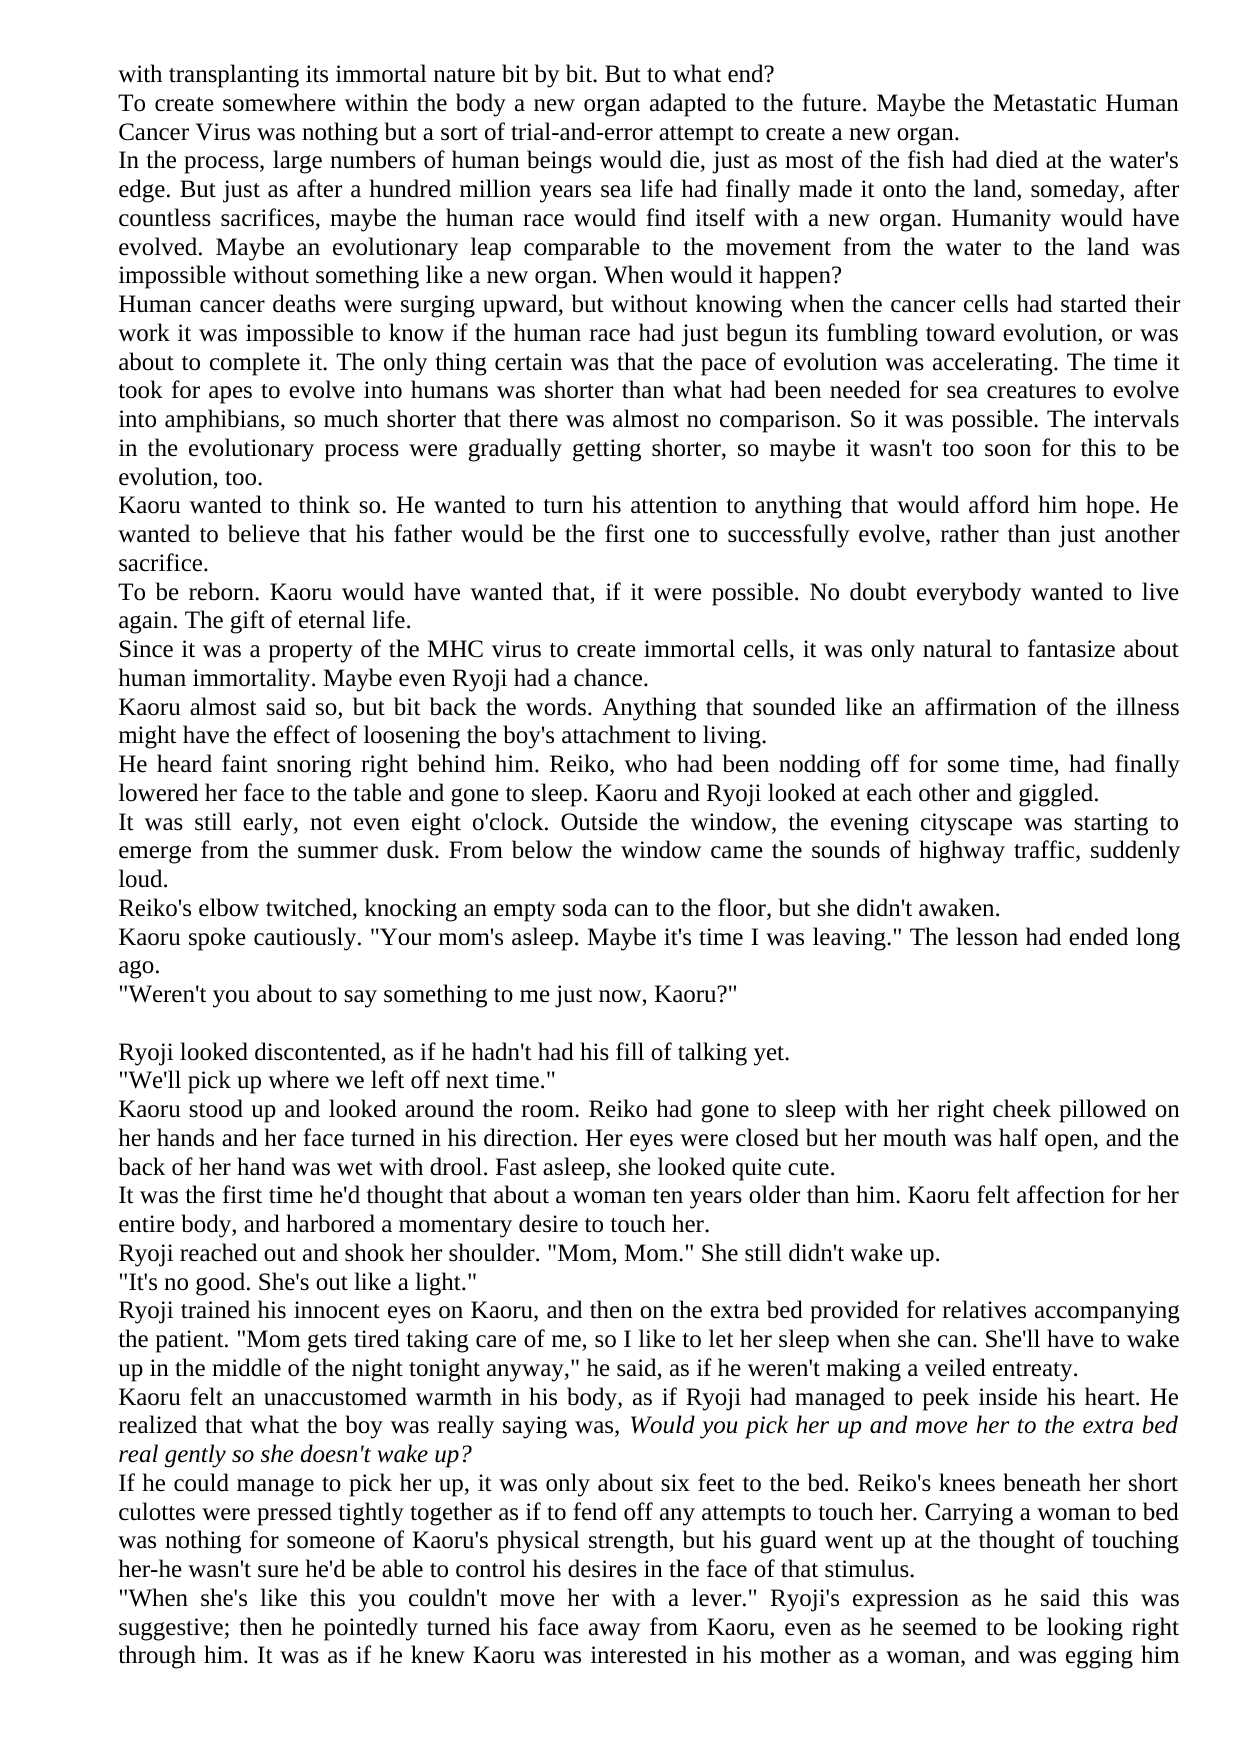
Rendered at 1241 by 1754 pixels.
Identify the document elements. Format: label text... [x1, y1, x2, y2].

text If he could manage to pick her up, it was only about six feet to the bed. Reiko's knees beneath her short culottes were pressed tightly together as if to fend off any attempts to touch her. Carrying a woman to bed was nothing for someone of Kaoru's physical strength, but his guard went up at the thought of touching her-he wasn't sure he'd be able to control his desires in the face of that stimulus. [118, 1468, 1181, 1583]
text Kaoru almost said so, but bit back the words. Anything that sounded like an affirmation of the illness might have the effect of loosening the boy's attachment to living. [118, 692, 1181, 749]
text Human cancer deaths were surging upward, but without knowing when the cancer cells had started their work it was impossible to know if the human race had just begun its fumbling toward evolution, or was about to complete it. The only thing certain was that the pace of evolution was accelerating. The time it took for apes to evolve into humans was shorter than what had been needed for sea creatures to evolve into amphibians, so much shorter that there was almost no comparison. So it was possible. The intervals in the evolutionary process were gradually getting shorter, so maybe it wasn't too soon for this to be evolution, too. [118, 289, 1181, 490]
text Kaoru spoke cautiously. "Your mom's asleep. Maybe it's time I was leaving." The lesson had ended long ago. [118, 922, 1181, 979]
text "Weren't you about to say something to me just now, Kaoru?" [118, 979, 1181, 1008]
text Ryoji reached out and shook her shoulder. "Mom, Mom." She still didn't wake up. [118, 1238, 1181, 1267]
text It was still early, not even eight o'clock. Outside the window, the evening cityscape was starting to emerge from the summer dusk. From below the window came the sounds of highway traffic, suddenly loud. [118, 807, 1181, 893]
text It was the first time he'd thought that about a woman ten years older than him. Kaoru felt affection for her entire body, and harbored a momentary desire to touch her. [118, 1180, 1181, 1238]
text Ryoji trained his innocent eyes on Kaoru, and then on the extra bed provided for relatives accompanying the patient. "Mom gets tired taking care of me, so I like to let her sleep when she can. She'll have to wake up in the middle of the night tonight anyway," he said, as if he weren't making a veiled entreaty. [118, 1295, 1181, 1382]
text Kaoru felt an unaccustomed warmth in his body, as if Ryoji had managed to peek inside his heart. He realized that what the boy was really saying was, Would you pick her up and move her to the extra bed real gently so she doesn't wake up? [118, 1382, 1181, 1468]
text Kaoru wanted to think so. He wanted to turn his attention to anything that would afford him hope. He wanted to believe that his father would be the first one to successfully evolve, rather than just another sacrifice. [118, 490, 1181, 577]
text Ryoji looked discontented, as if he hadn't had his fill of talking yet. [118, 1037, 1181, 1065]
text Kaoru stood up and looked around the room. Reiko had gone to sleep with her right cheek pillowed on her hands and her face turned in his direction. Her eyes were closed but her mouth was half open, and the back of her hand was wet with drool. Fast asleep, she looked quite cute. [118, 1094, 1181, 1180]
text "When she's like this you couldn't move her with a lever." Ryoji's expression as he said this was suggestive; then he pointedly turned his face away from Kaoru, even as he seemed to be looking right through him. It was as if he knew Kaoru was interested in his mother as a woman, and was egging him [118, 1583, 1181, 1669]
text with transplanting its immortal nature bit by bit. But to what end? [118, 59, 1181, 88]
text To create somewhere within the body a new organ adapted to the future. Maybe the Metastatic Human Cancer Virus was nothing but a sort of trial-and-error attempt to create a new organ. [118, 88, 1181, 145]
text To be reborn. Kaoru would have wanted that, if it were possible. No doubt everybody wanted to live again. The gift of eternal life. [118, 577, 1181, 634]
text "We'll pick up where we left off next time." [118, 1065, 1181, 1094]
text "It's no good. She's out like a light." [118, 1267, 1181, 1295]
text Reiko's elbow twitched, knocking an empty soda can to the floor, but she didn't awaken. [118, 893, 1181, 922]
text He heard faint snoring right behind him. Reiko, who had been nodding off for some time, had finally lowered her face to the table and gone to sleep. Kaoru and Ryoji looked at each other and giggled. [118, 749, 1181, 807]
text In the process, large numbers of human beings would die, just as most of the fish had died at the water's edge. But just as after a hundred million years sea life had finally made it onto the land, someday, after countless sacrifices, maybe the human race would find itself with a new organ. Humanity would have evolved. Maybe an evolutionary leap comparable to the movement from the water to the land was impossible without something like a new organ. When would it happen? [118, 145, 1181, 289]
text Since it was a property of the MHC virus to create immortal cells, it was only natural to fantasize about human immortality. Maybe even Ryoji had a chance. [118, 634, 1181, 692]
